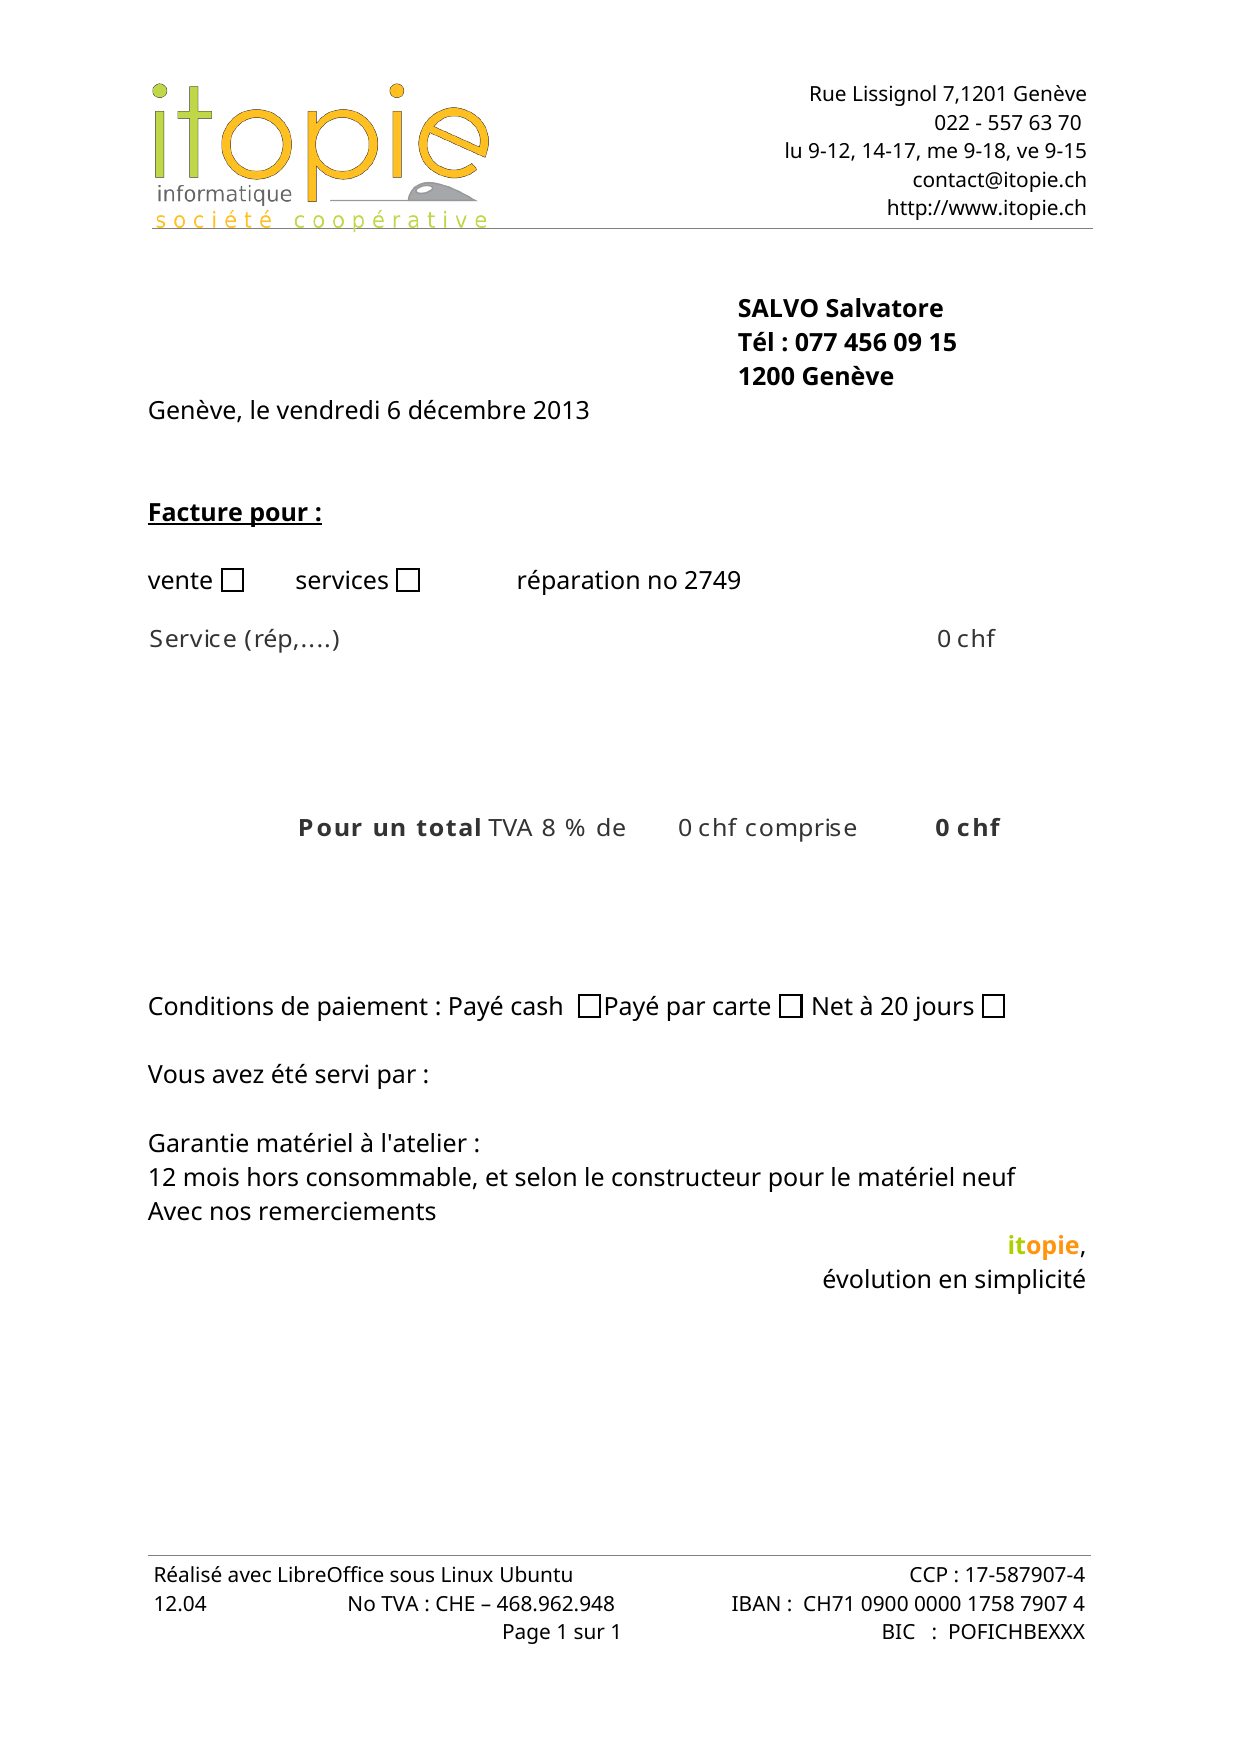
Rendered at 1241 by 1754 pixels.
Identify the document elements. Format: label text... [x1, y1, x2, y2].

picture [138, 72, 500, 244]
text Genève, le vendredi 6 décembre 2013 [148, 392, 1093, 427]
text Garantie matériel à l'atelier : [148, 1125, 1093, 1159]
text Facture pour : [148, 495, 1093, 529]
text Avec nos remerciements [148, 1193, 1093, 1227]
text itopie, [148, 1227, 1093, 1262]
text 12 mois hors consommable, et selon le constructeur pour le matériel neuf [148, 1159, 1093, 1193]
text Conditions de paiement : Payé cash Payé par carte Net à 20 jours [148, 989, 1093, 1023]
text évolution en simplicité [148, 1262, 1093, 1296]
text Vous avez été servi par : [148, 1057, 1093, 1091]
text Tél : 077 456 09 15 [148, 324, 1093, 358]
text SALVO Salvatore [148, 290, 1093, 324]
text vente services réparation no 2749 [148, 563, 1093, 597]
text 1200 Genève [148, 358, 1093, 392]
